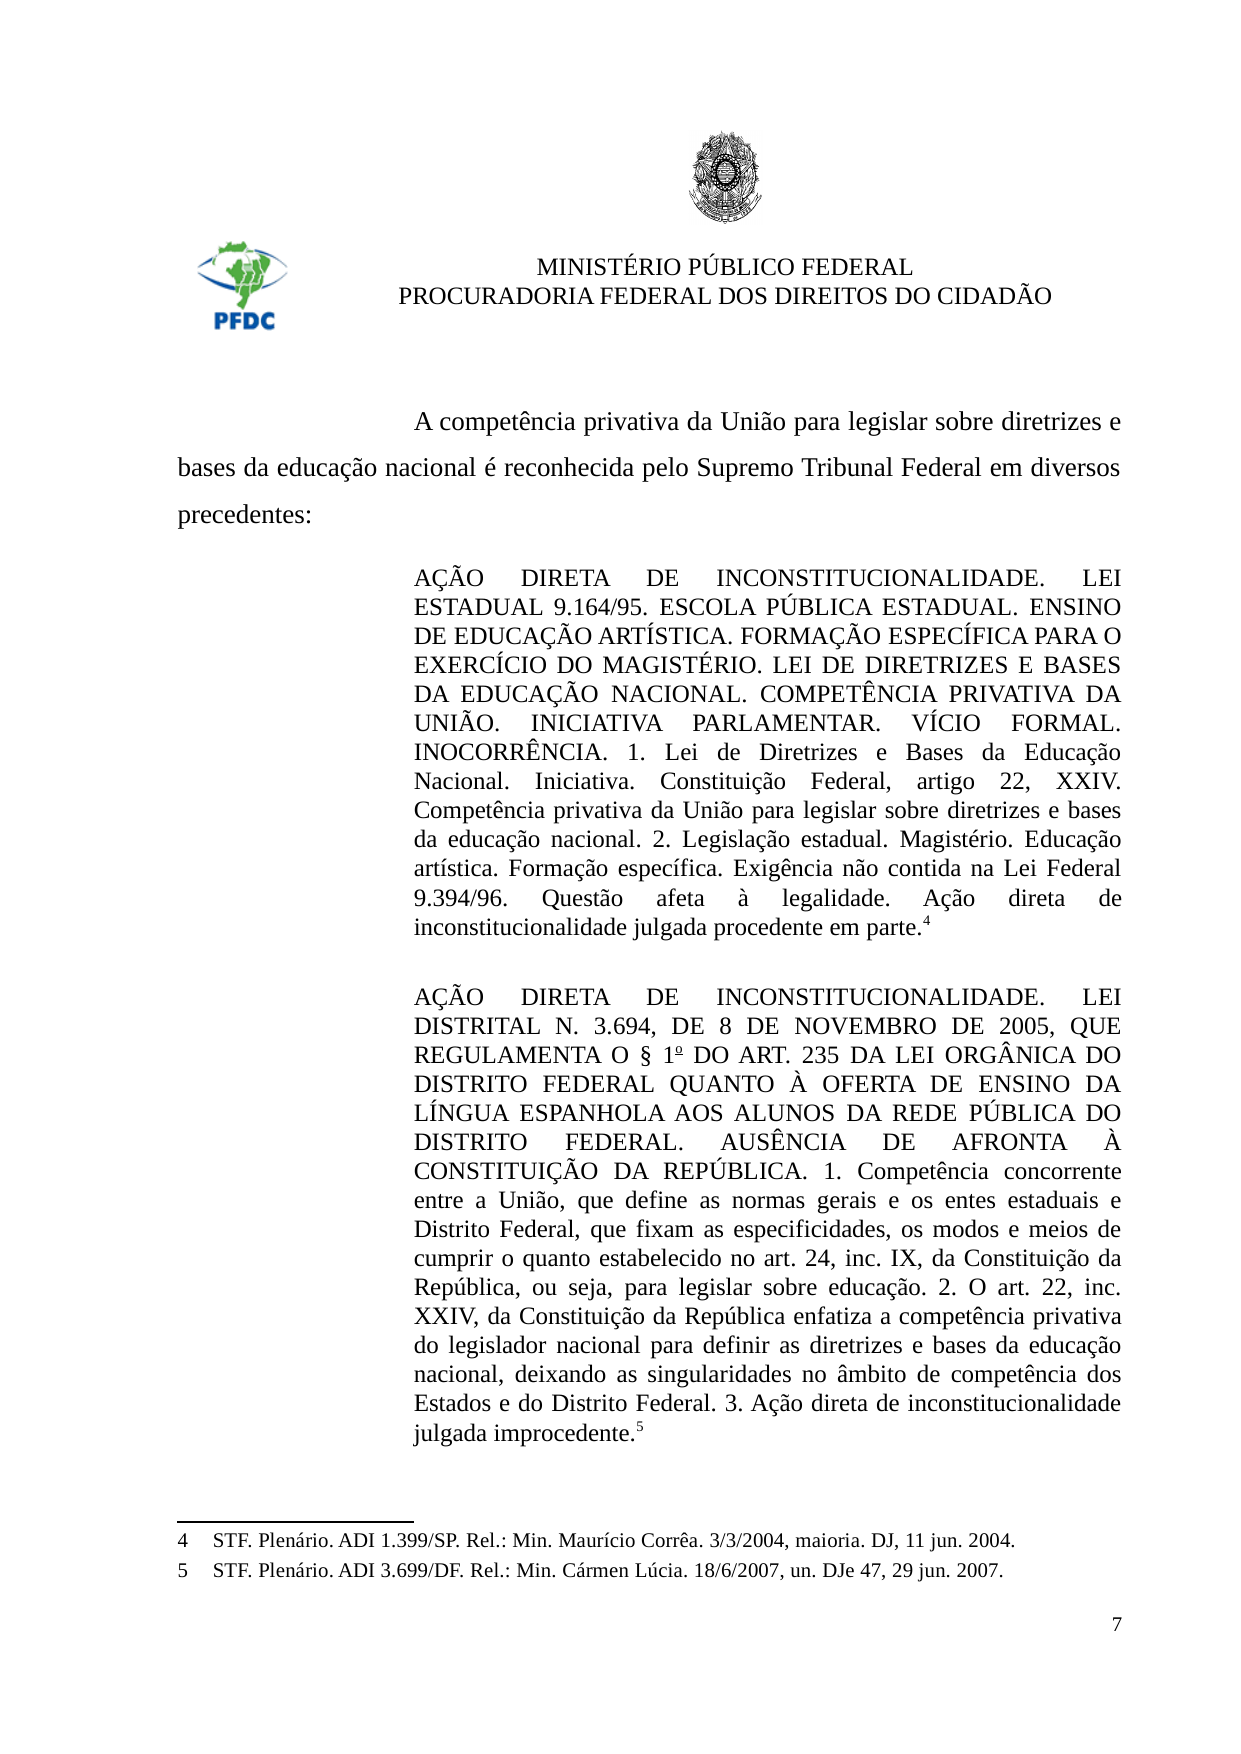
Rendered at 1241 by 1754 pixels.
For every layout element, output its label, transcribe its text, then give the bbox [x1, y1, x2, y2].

text STF. Plenário. ADI 3.699/DF. Rel.: Min. Cármen Lúcia. 18/6/2007, un. DJe 47, 29 jun. 2007. [177, 1558, 1122, 1582]
picture [688, 130, 763, 225]
text AÇÃO DIRETA DE INCONSTITUCIONALIDADE. LEI DISTRITAL N. 3.694, DE 8 DE NOVEMBRO DE 2005, QUE REGULAMENTA O § 1o DO ART. 235 DA LEI ORGÂNICA DO DISTRITO FEDERAL QUANTO À OFERTA DE ENSINO DA LÍNGUA ESPANHOLA AOS ALUNOS DA REDE PÚBLICA DO DISTRITO FEDERAL. AUSÊNCIA DE AFRONTA À CONSTITUIÇÃO DA REPÚBLICA. 1. Competência concorrente entre a União, que define as normas gerais e os entes estaduais e Distrito Federal, que fixam as especificidades, os modos e meios de cumprir o quanto estabelecido no art. 24, inc. IX, da Constituição da República, ou seja, para legislar sobre educação. 2. O art. 22, inc. XXIV, da Constituição da República enfatiza a competência privativa do legislador nacional para definir as diretrizes e bases da educação nacional, deixando as singularidades no âmbito de competência dos Estados e do Distrito Federal. 3. Ação direta de inconstitucionalidade julgada improcedente. [413, 981, 1122, 1446]
text STF. Plenário. ADI 1.399/SP. Rel.: Min. Maurício Corrêa. 3/3/2004, maioria. DJ, 11 jun. 2004. [177, 1528, 1122, 1552]
picture [196, 240, 289, 331]
text A competência privativa da União para legislar sobre diretrizes e bases da educação nacional é reconhecida pelo Supremo Tribunal Federal em diversos precedentes: [177, 405, 1122, 529]
text AÇÃO DIRETA DE INCONSTITUCIONALIDADE. LEI ESTADUAL 9.164/95. ESCOLA PÚBLICA ESTADUAL. ENSINO DE EDUCAÇÃO ARTÍSTICA. FORMAÇÃO ESPECÍFICA PARA O EXERCÍCIO DO MAGISTÉRIO. LEI DE DIRETRIZES E BASES DA EDUCAÇÃO NACIONAL. COMPETÊNCIA PRIVATIVA DA UNIÃO. INICIATIVA PARLAMENTAR. VÍCIO FORMAL. INOCORRÊNCIA. 1. Lei de Diretrizes e Bases da Educação Nacional. Iniciativa. Constituição Federal, artigo 22, XXIV. Competência privativa da União para legislar sobre diretrizes e bases da educação nacional. 2. Legislação estadual. Magistério. Educação artística. Formação específica. Exigência não contida na Lei Federal 9.394/96. Questão afeta à legalidade. Ação direta de inconstitucionalidade julgada procedente em parte. [413, 563, 1122, 941]
